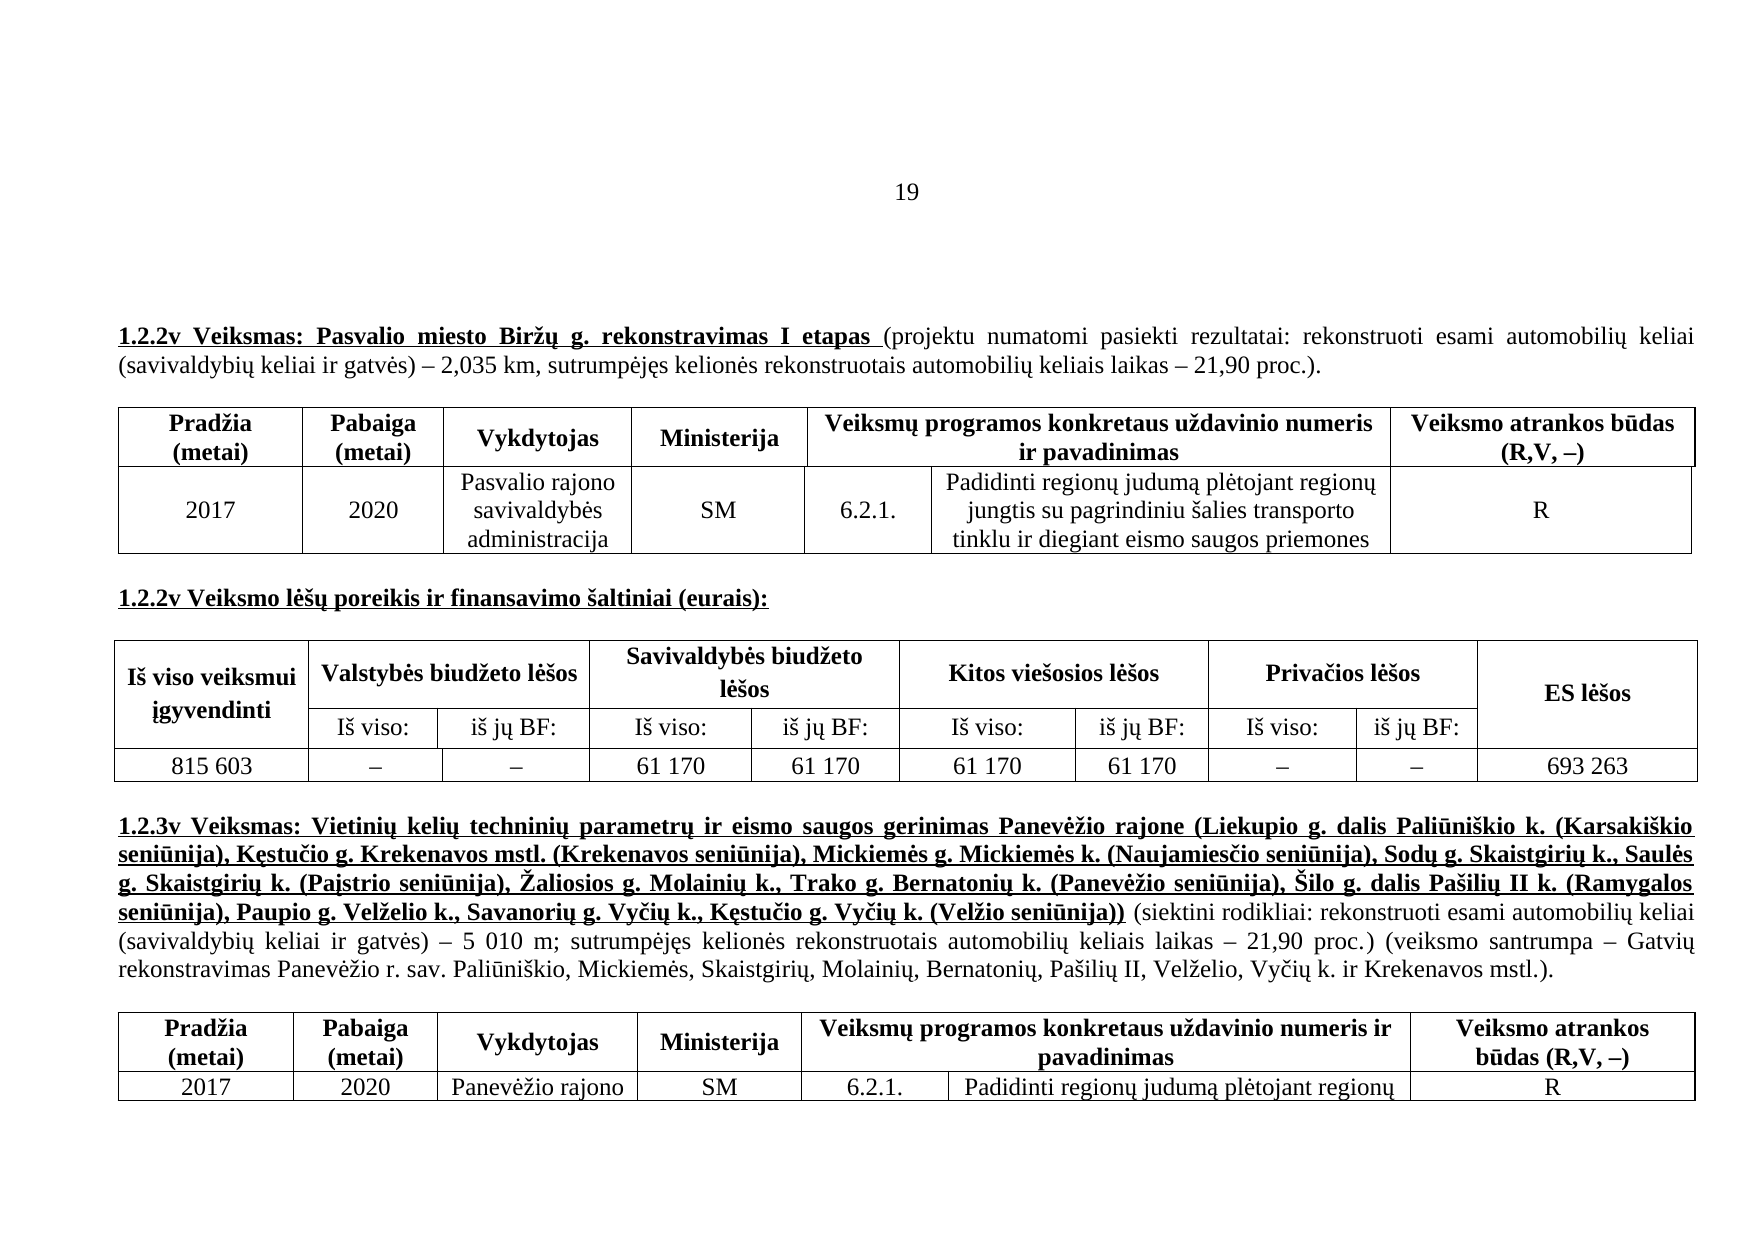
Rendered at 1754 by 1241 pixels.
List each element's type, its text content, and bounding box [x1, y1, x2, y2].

table_cell 693 263 [1478, 749, 1697, 781]
table_cell R [1391, 467, 1691, 553]
table_header Vykdytojas [438, 1013, 637, 1071]
table_cell – [309, 749, 442, 781]
text 1.2.2v Veiksmas: Pasvalio miesto Biržų g. rekonstravimas I etapas (projektu numatomi pasiekti rezultatai: rekonstruoti esami automobilių keliai (savivaldybių keliai ir gatvės) – 2,035 km, sutrumpėjęs kelionės rekonstruotais automobilių keliais laikas – 21,90 proc.). [118, 321, 1695, 378]
table_cell – [1357, 749, 1477, 781]
table_cell Iš viso: [900, 709, 1075, 748]
table_header Ministerija [632, 408, 807, 466]
table_header Pabaiga (metai) [294, 1013, 437, 1071]
table_cell Iš viso: [309, 709, 437, 748]
table_cell 815 603 [115, 749, 308, 781]
table_cell 2020 [294, 1072, 437, 1100]
table_cell SM [632, 467, 804, 553]
table_header Iš viso veiksmui įgyvendinti [115, 641, 308, 748]
table_cell iš jų BF: [1357, 709, 1477, 748]
table_cell R [1411, 1072, 1694, 1100]
table_cell iš jų BF: [438, 709, 589, 748]
table_header Veiksmo atrankos būdas (R,V, –) [1411, 1013, 1694, 1071]
table_cell – [443, 749, 589, 781]
table_cell 6.2.1. [802, 1072, 948, 1100]
table_cell 61 170 [900, 749, 1075, 781]
table_header Veiksmų programos konkretaus uždavinio numeris ir pavadinimas [808, 408, 1390, 466]
table_cell Pasvalio rajono savivaldybės administracija [444, 467, 631, 553]
text seniūnija), Kęstučio g. Krekenavos mstl. (Krekenavos seniūnija), Mickiemės g. Mickiemės k. (Naujamiesčio seniūnija), Sodų g. Skaistgirių k., Saulės g. Skaistgirių k. (Paįstrio seniūnija), Žaliosios g. Molainių k., Trako g. Bernatonių k. (Panevėžio seniūnija), Šilo g. dalis Pašilių II k. (Ramygalos seniūnija), Paupio g. Velželio k., Savanorių g. Vyčių k., Kęstučio g. Vyčių k. (Velžio seniūnija)) (siektini rodikliai: rekonstruoti esami automobilių keliai (savivaldybių keliai ir gatvės) – 5 010 m; sutrumpėjęs kelionės rekonstruotais automobilių keliais laikas – 21,90 proc.) (veiksmo santrumpa – Gatvių rekonstravimas Panevėžio r. sav. Paliūniškio, Mickiemės, Skaistgirių, Molainių, Bernatonių, Pašilių II, Velželio, Vyčių k. ir Krekenavos mstl.). [118, 837, 1695, 983]
table_header Veiksmo atrankos būdas (R,V, –) [1391, 408, 1694, 466]
table_header Pradžia (metai) [119, 1013, 293, 1071]
table_cell iš jų BF: [1076, 709, 1208, 748]
table_header ES lėšos [1478, 641, 1697, 748]
table_header Vykdytojas [444, 408, 631, 466]
table_cell Iš viso: [1209, 709, 1356, 748]
table_header Ministerija [638, 1013, 801, 1071]
table_cell 2020 [303, 467, 443, 553]
table_cell iš jų BF: [752, 709, 899, 748]
table_header Kitos viešosios lėšos [900, 641, 1208, 707]
table_header Veiksmų programos konkretaus uždavinio numeris ir pavadinimas [802, 1013, 1410, 1071]
table_cell Iš viso: [590, 709, 751, 748]
text 1.2.2v Veiksmo lėšų poreikis ir finansavimo šaltiniai (eurais): [118, 583, 1695, 612]
table_cell 61 170 [1076, 749, 1208, 781]
text 1.2.3v Veiksmas: Vietinių kelių techninių parametrų ir eismo saugos gerinimas Panevėžio rajone (Liekupio g. dalis Paliūniškio k. (Karsakiškio [118, 811, 1695, 836]
table_cell – [1209, 749, 1356, 781]
table_cell 6.2.1. [805, 467, 931, 553]
table_header Privačios lėšos [1209, 641, 1477, 707]
table_cell 61 170 [590, 749, 751, 781]
table_cell Panevėžio rajono [438, 1072, 637, 1100]
table_cell SM [638, 1072, 801, 1100]
table_header Pabaiga (metai) [303, 408, 443, 466]
table_cell 2017 [119, 1072, 293, 1100]
table_header Pradžia (metai) [119, 408, 302, 466]
table_cell 2017 [119, 467, 302, 553]
table_cell Padidinti regionų judumą plėtojant regionų [949, 1072, 1410, 1100]
table_cell Padidinti regionų judumą plėtojant regionų jungtis su pagrindiniu šalies transporto tinklu ir diegiant eismo saugos priemones [932, 467, 1390, 553]
table_header Valstybės biudžeto lėšos [309, 641, 589, 707]
table_header Savivaldybės biudžeto lėšos [590, 641, 899, 707]
table_cell 61 170 [752, 749, 899, 781]
